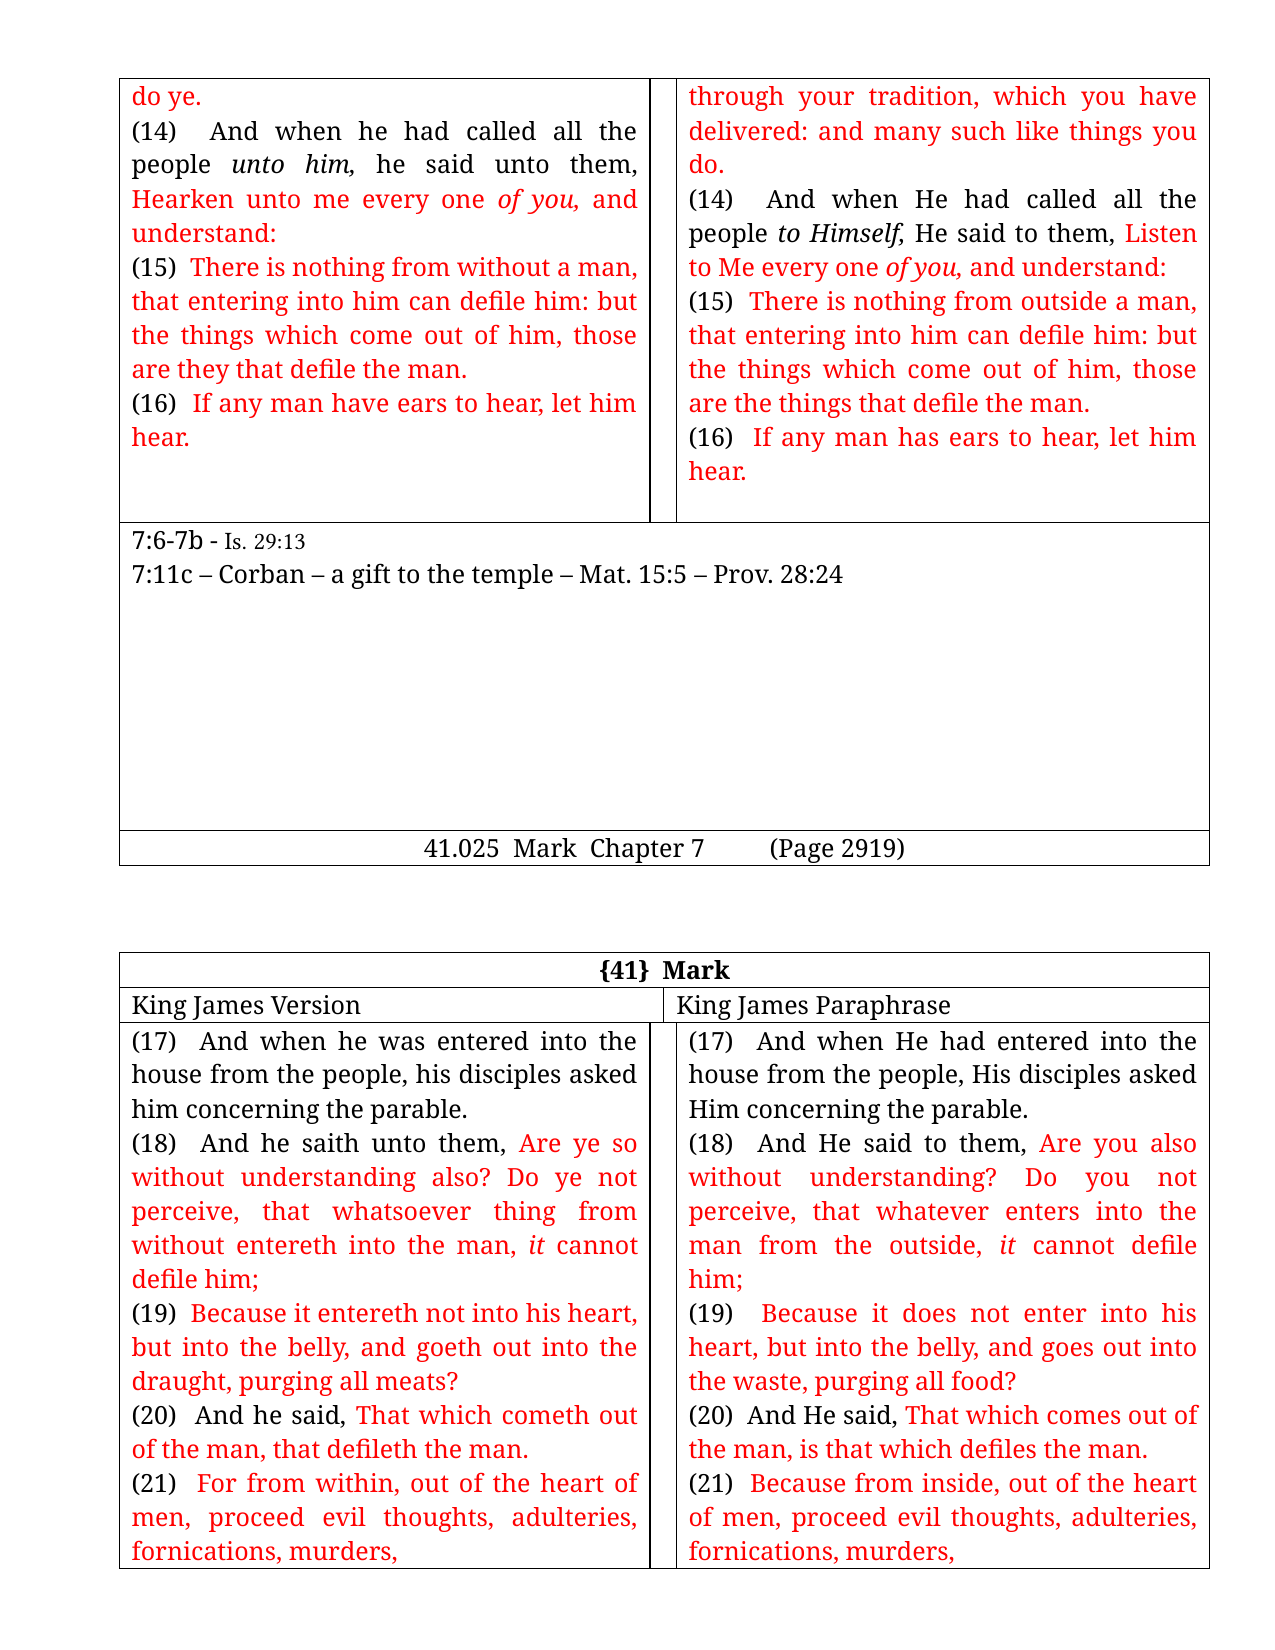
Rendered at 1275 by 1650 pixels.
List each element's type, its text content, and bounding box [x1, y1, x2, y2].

table_header {41} Mark [120, 953, 1209, 987]
table_cell King James Paraphrase [664, 988, 1209, 1022]
table_cell through your tradition, which you have delivered: and many such like things you do. (14) And when He had called all the people to Himself, He said to them, Listen to Me every one of you, and understand: (15) There is nothing from outside a man, that entering into him can defile him: but the things which come out of him, those are the things that defile the man. (16) If any man has ears to hear, let him hear. [677, 79, 1209, 522]
table_cell [651, 79, 676, 522]
table_cell do ye. (14) And when he had called all the people unto him, he said unto them, Hearken unto me every one of you, and understand: (15) There is nothing from without a man, that entering into him can defile him: but the things which come out of him, those are they that defile the man. (16) If any man have ears to hear, let him hear. [120, 79, 649, 522]
table_cell (17) And when He had entered into the house from the people, His disciples asked Him concerning the parable. (18) And He said to them, Are you also without understanding? Do you not perceive, that whatever enters into the man from the outside, it cannot defile him; (19) Because it does not enter into his heart, but into the belly, and goes out into the waste, purging all food? (20) And He said, That which comes out of the man, is that which defiles the man. (21) Because from inside, out of the heart of men, proceed evil thoughts, adulteries, fornications, murders, [677, 1023, 1209, 1568]
table_cell King James Version [120, 988, 663, 1022]
table_cell 41.025 Mark Chapter 7 (Page 2919) [120, 831, 1209, 864]
table_cell (17) And when he was entered into the house from the people, his disciples asked him concerning the parable. (18) And he saith unto them, Are ye so without understanding also? Do ye not perceive, that whatsoever thing from without entereth into the man, it cannot defile him; (19) Because it entereth not into his heart, but into the belly, and goeth out into the draught, purging all meats? (20) And he said, That which cometh out of the man, that defileth the man. (21) For from within, out of the heart of men, proceed evil thoughts, adulteries, fornications, murders, [120, 1023, 649, 1568]
table_cell 7:6-7b - Is. 29:13 7:11c – Corban – a gift to the temple – Mat. 15:5 – Prov. 28:24 [120, 523, 1209, 829]
table_cell [651, 1023, 676, 1568]
